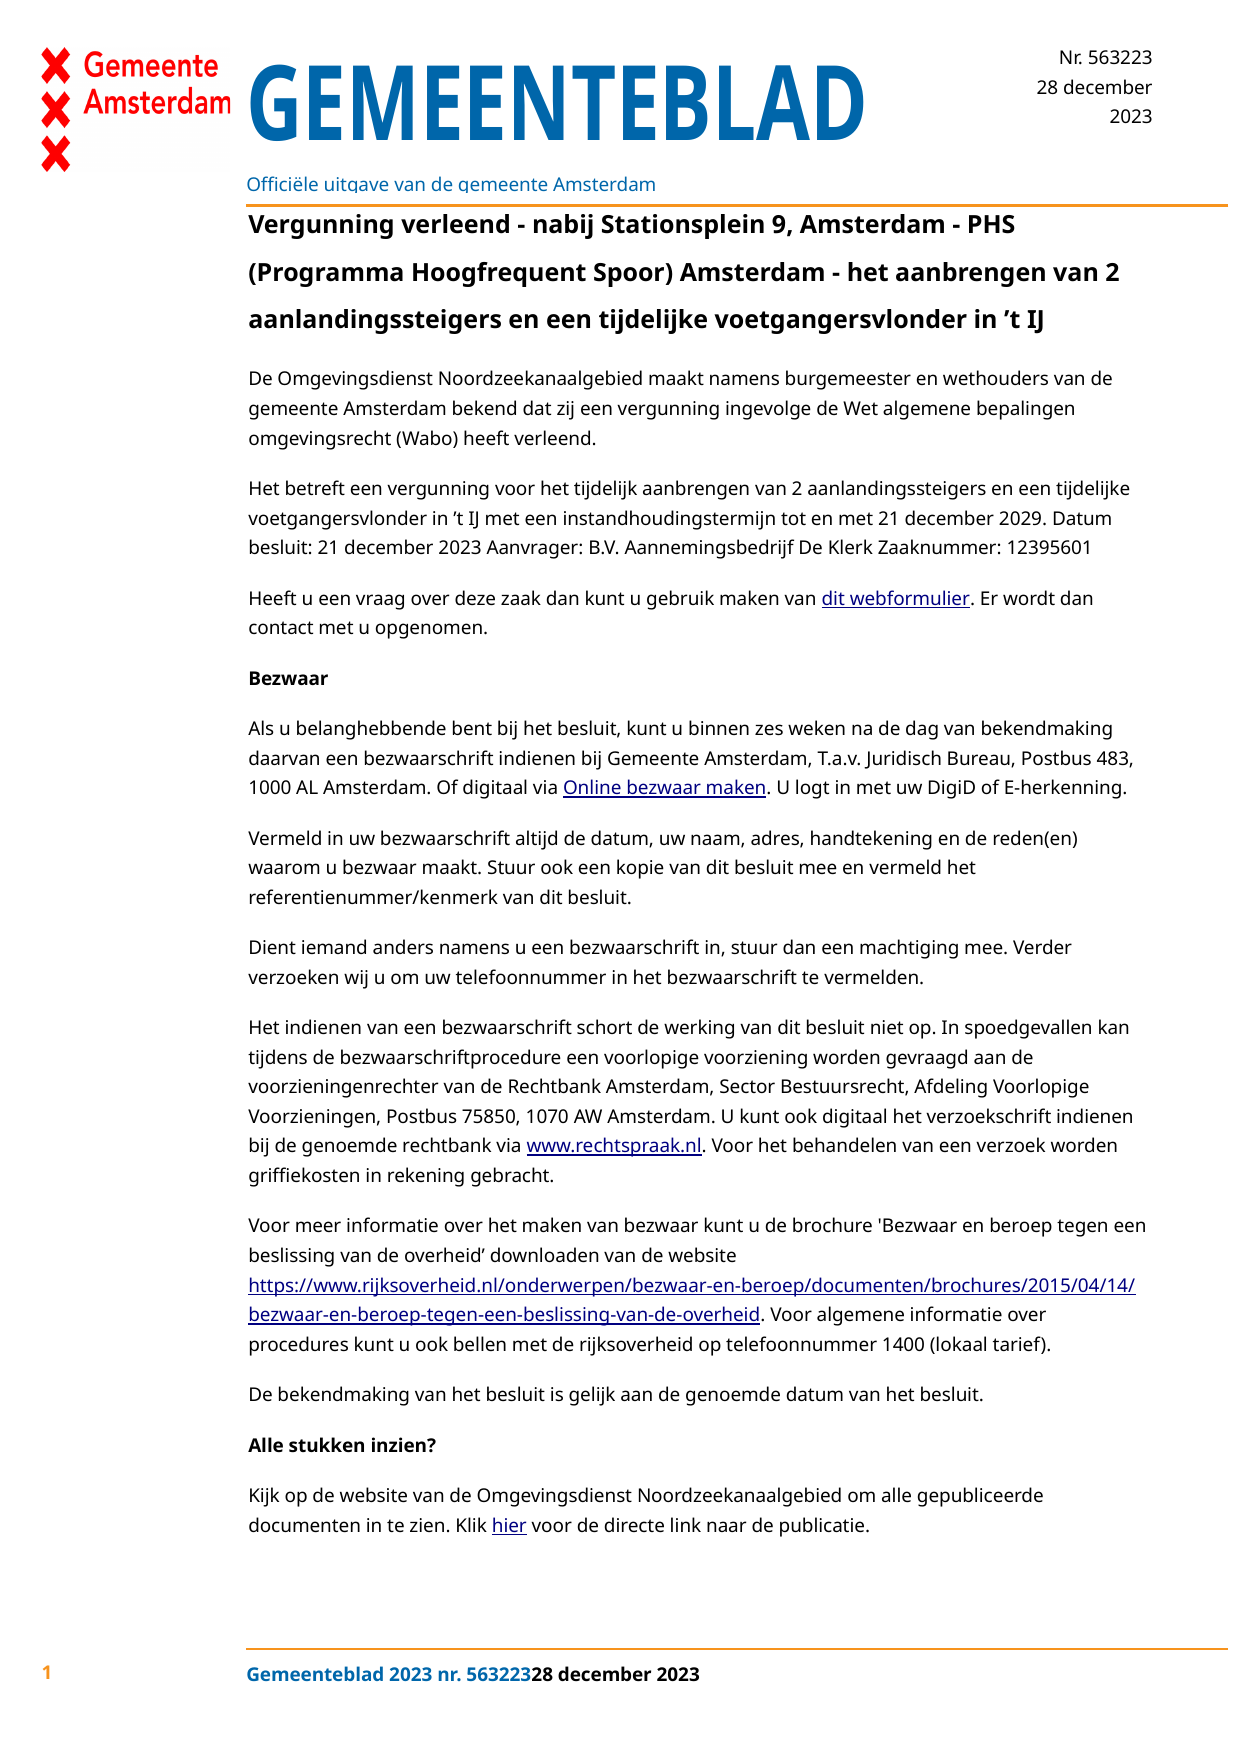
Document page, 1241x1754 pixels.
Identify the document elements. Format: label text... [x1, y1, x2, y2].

text Heeft u een vraag over deze zaak dan kunt u gebruik maken van dit webformulier. Er wordt dan contact met u opgenomen. [248, 585, 1152, 640]
text Kijk op de website van de Omgevingsdienst Noordzeekanaalgebied om alle gepubliceerde documenten in te zien. Klik hier voor de directe link naar de publicatie. [248, 1482, 1152, 1537]
text Als u belanghebbende bent bij het besluit, kunt u binnen zes weken na de dag van bekendmaking daarvan een bezwaarschrift indienen bij Gemeente Amsterdam, T.a.v. Juridisch Bureau, Postbus 483, 1000 AL Amsterdam. Of digitaal via Online bezwaar maken. U logt in met uw DigiD of E-herkenning. [248, 715, 1152, 800]
text Voor meer informatie over het maken van bezwaar kunt u de brochure 'Bezwaar en beroep tegen een beslissing van de overheid’ downloaden van de website https://www.rijksoverheid.nl/onderwerpen/bezwaar-en-beroep/documenten/brochures/2015/04/14/bezwaar-en-beroep-tegen-een-beslissing-van-de-overheid. Voor algemene informatie over procedures kunt u ook bellen met de rijksoverheid op telefoonnummer 1400 (lokaal tarief). [248, 1213, 1152, 1357]
picture [41, 47, 231, 172]
text De bekendmaking van het besluit is gelijk aan de genoemde datum van het besluit. [248, 1381, 1152, 1407]
text Het betreft een vergunning voor het tijdelijk aanbrengen van 2 aanlandingssteigers en een tijdelijke voetgangersvlonder in ’t IJ met een instandhoudingstermijn tot en met 21 december 2029. Datum besluit: 21 december 2023 Aanvrager: B.V. Aannemingsbedrijf De Klerk Zaaknummer: 12395601 [248, 475, 1152, 560]
text Het indienen van een bezwaarschrift schort de werking van dit besluit niet op. In spoedgevallen kan tijdens de bezwaarschriftprocedure een voorlopige voorziening worden gevraagd aan de voorzieningenrechter van de Rechtbank Amsterdam, Sector Bestuursrecht, Afdeling Voorlopige Voorzieningen, Postbus 75850, 1070 AW Amsterdam. U kunt ook digitaal het verzoekschrift indienen bij de genoemde rechtbank via www.rechtspraak.nl. Voor het behandelen van een verzoek worden griffiekosten in rekening gebracht. [248, 1014, 1152, 1188]
text Bezwaar [248, 665, 1152, 690]
text Vergunning verleend - nabij Stationsplein 9, Amsterdam - PHS (Programma Hoogfrequent Spoor) Amsterdam - het aanbrengen van 2 aanlandingssteigers en een tijdelijke voetgangersvlonder in ’t IJ [248, 207, 1152, 336]
text Dient iemand anders namens u een bezwaarschrift in, stuur dan een machtiging mee. Verder verzoeken wij u om uw telefoonnummer in het bezwaarschrift te vermelden. [248, 934, 1152, 989]
text Alle stukken inzien? [248, 1432, 1152, 1457]
text De Omgevingsdienst Noordzeekanaalgebied maakt namens burgemeester en wethouders van de gemeente Amsterdam bekend dat zij een vergunning ingevolge de Wet algemene bepalingen omgevingsrecht (Wabo) heeft verleend. [248, 366, 1152, 450]
text Vermeld in uw bezwaarschrift altijd de datum, uw naam, adres, handtekening en de reden(en) waarom u bezwaar maakt. Stuur ook een kopie van dit besluit mee en vermeld het referentienummer/kenmerk van dit besluit. [248, 825, 1152, 909]
